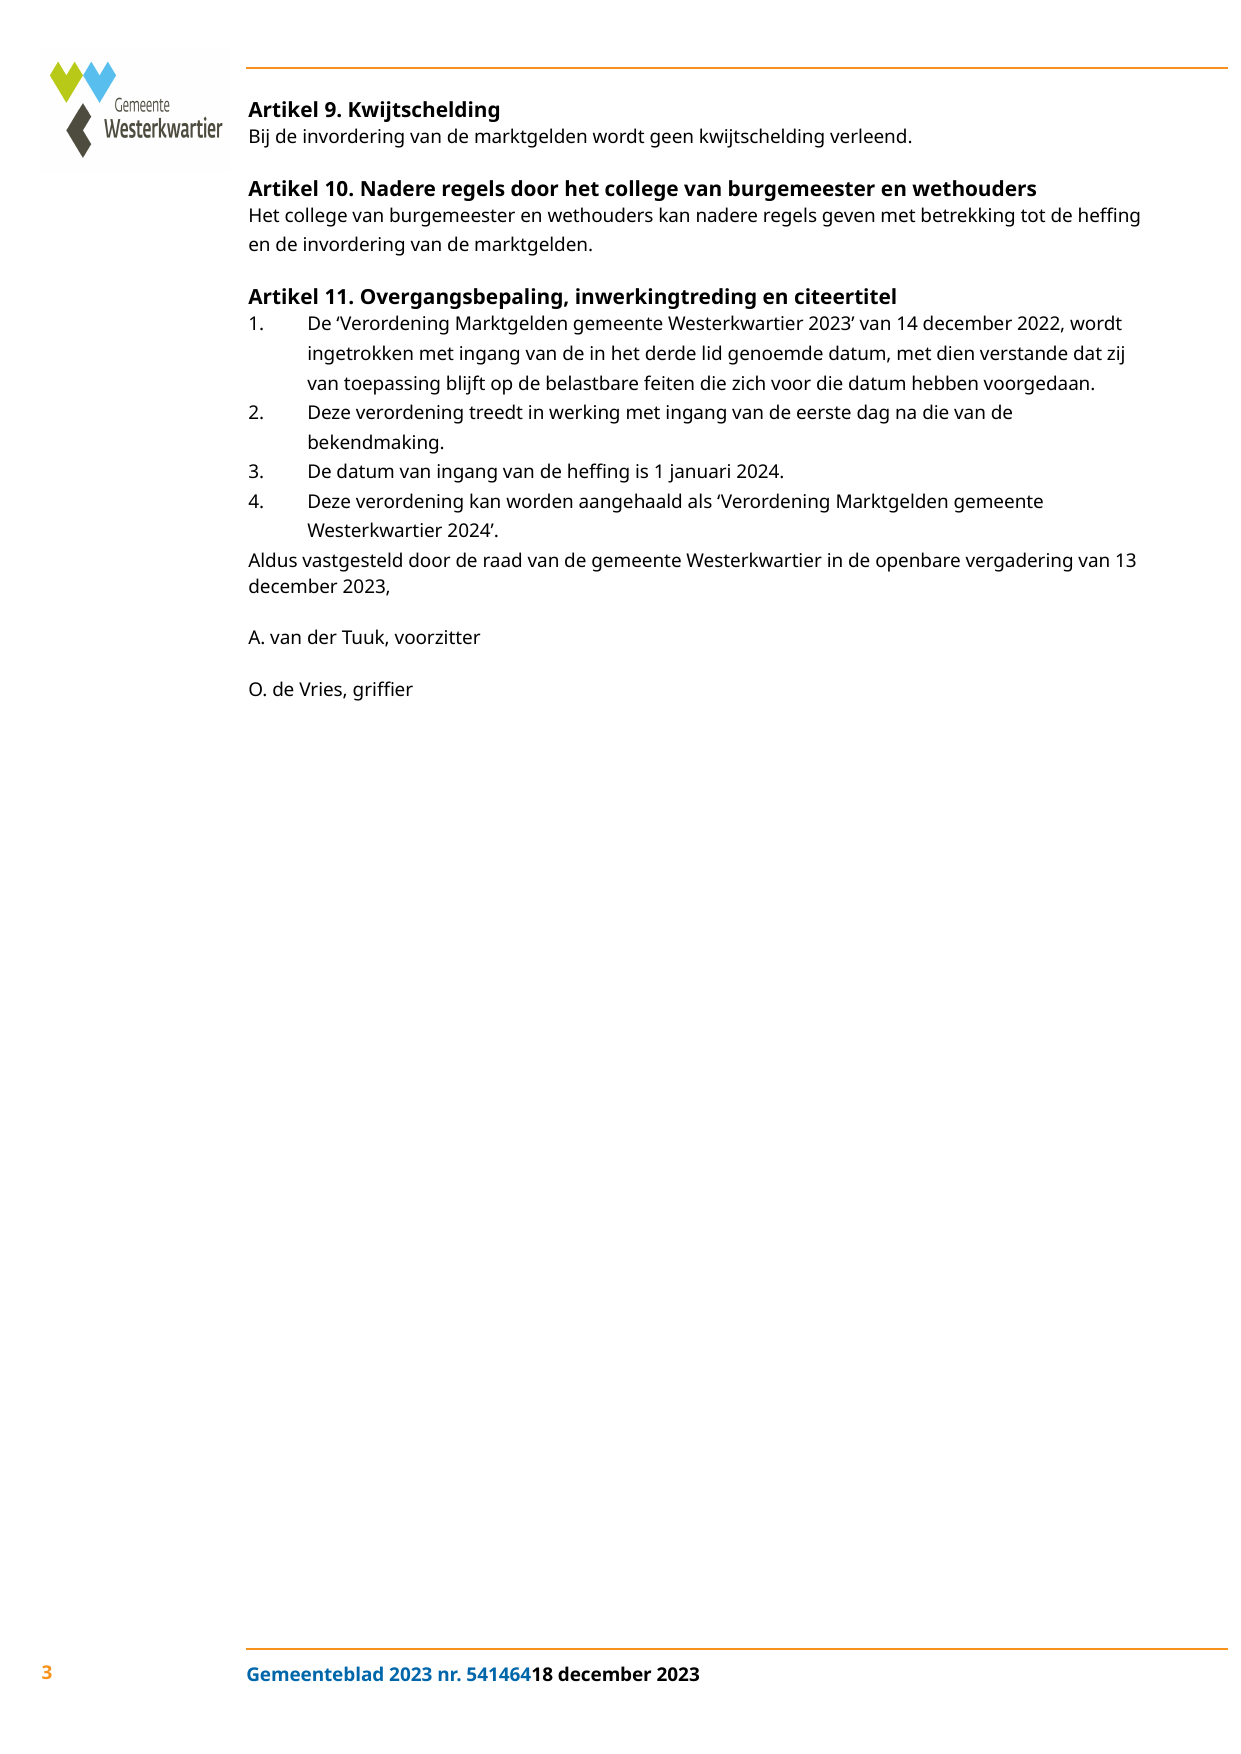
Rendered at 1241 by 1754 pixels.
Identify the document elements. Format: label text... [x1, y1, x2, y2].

list Deze verordening treedt in werking met ingang van de eerste dag na die van de bekendmaking. [248, 399, 1152, 454]
text Aldus vastgesteld door de raad van de gemeente Westerkwartier in de openbare vergadering van 13 december 2023, [248, 547, 1152, 599]
text Artikel 9. Kwijtschelding [248, 95, 1152, 123]
text Het college van burgemeester en wethouders kan nadere regels geven met betrekking tot de heffing en de invordering van de marktgelden. [248, 202, 1152, 257]
text Artikel 10. Nadere regels door het college van burgemeester en wethouders [248, 174, 1152, 202]
text A. van der Tuuk, voorzitter [248, 624, 1152, 650]
text Bij de invordering van de marktgelden wordt geen kwijtschelding verleend. [248, 123, 1152, 149]
picture [41, 47, 231, 172]
list Deze verordening kan worden aangehaald als ‘Verordening Marktgelden gemeente Westerkwartier 2024’. [248, 488, 1152, 543]
list De datum van ingang van de heffing is 1 januari 2024. [248, 458, 1152, 484]
list De ‘Verordening Marktgelden gemeente Westerkwartier 2023’ van 14 december 2022, wordt ingetrokken met ingang van de in het derde lid genoemde datum, met dien verstande dat zij van toepassing blijft op de belastbare feiten die zich voor die datum hebben voorgedaan. [248, 311, 1152, 395]
text O. de Vries, griffier [248, 676, 1152, 702]
text Artikel 11. Overgangsbepaling, inwerkingtreding en citeertitel [248, 282, 1152, 311]
